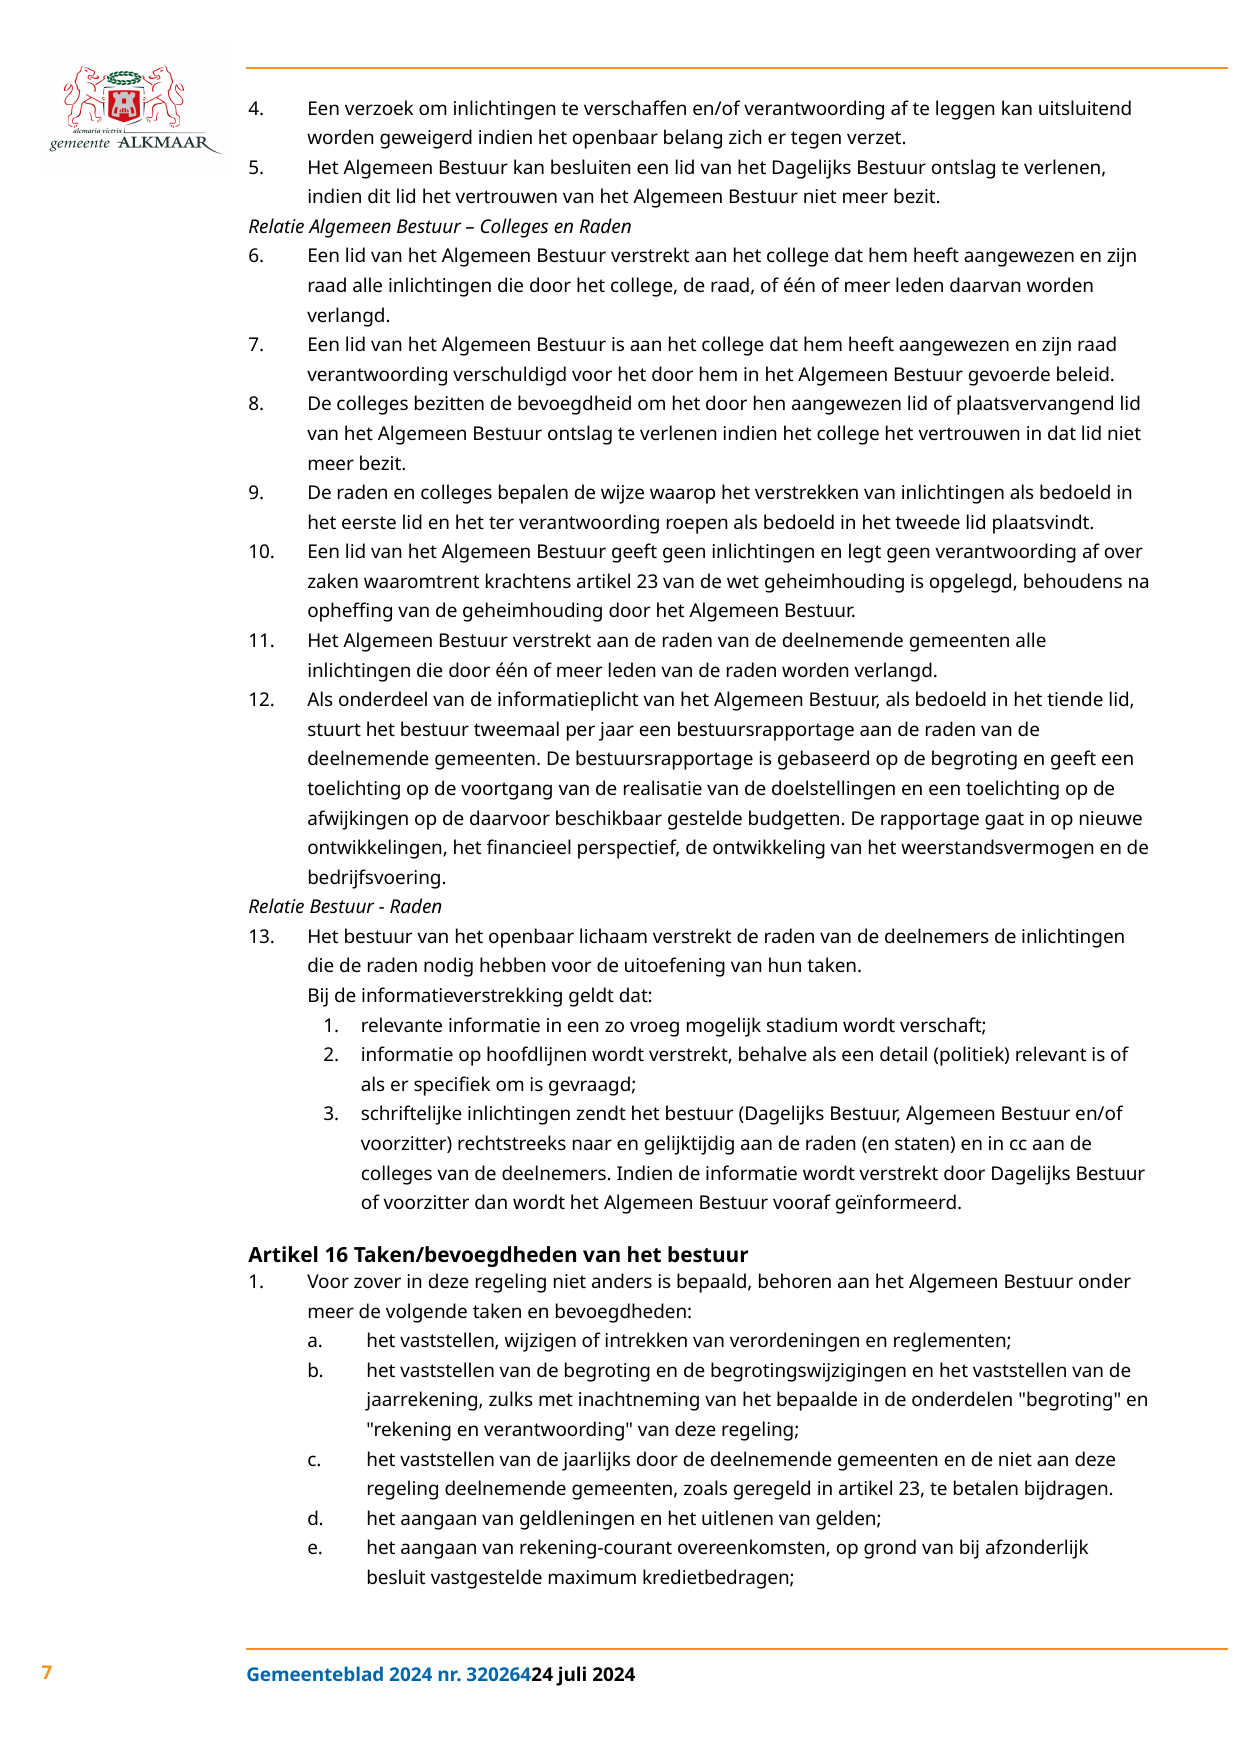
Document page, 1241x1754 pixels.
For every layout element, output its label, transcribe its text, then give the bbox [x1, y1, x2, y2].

list het vaststellen, wijzigen of intrekken van verordeningen en reglementen; [307, 1327, 1152, 1353]
list het aangaan van rekening‐courant overeenkomsten, op grond van bij afzonderlijk besluit vastgestelde maximum kredietbedragen; [307, 1534, 1152, 1590]
list De colleges bezitten de bevoegdheid om het door hen aangewezen lid of plaatsvervangend lid van het Algemeen Bestuur ontslag te verlenen indien het college het vertrouwen in dat lid niet meer bezit. [248, 391, 1152, 476]
list Een lid van het Algemeen Bestuur is aan het college dat hem heeft aangewezen en zijn raad verantwoording verschuldigd voor het door hem in het Algemeen Bestuur gevoerde beleid. [248, 331, 1152, 387]
list Het bestuur van het openbaar lichaam verstrekt de raden van de deelnemers de inlichtingen die de raden nodig hebben voor de uitoefening van hun taken. [248, 923, 1152, 978]
text Relatie Algemeen Bestuur – Colleges en Raden [248, 213, 1152, 239]
list Een lid van het Algemeen Bestuur geeft geen inlichtingen en legt geen verantwoording af over zaken waaromtrent krachtens artikel 23 van de wet geheimhouding is opgelegd, behoudens na opheffing van de geheimhouding door het Algemeen Bestuur. [248, 538, 1152, 623]
text Artikel 16 Taken/bevoegdheden van het bestuur [248, 1240, 1152, 1268]
list Bij de informatieverstrekking geldt dat: [248, 982, 1152, 1008]
list Het Algemeen Bestuur kan besluiten een lid van het Dagelijks Bestuur ontslag te verlenen, indien dit lid het vertrouwen van het Algemeen Bestuur niet meer bezit. [248, 154, 1152, 209]
list De raden en colleges bepalen de wijze waarop het verstrekken van inlichtingen als bedoeld in het eerste lid en het ter verantwoording roepen als bedoeld in het tweede lid plaatsvindt. [248, 479, 1152, 535]
list Het Algemeen Bestuur verstrekt aan de raden van de deelnemende gemeenten alle inlichtingen die door één of meer leden van de raden worden verlangd. [248, 627, 1152, 683]
list het vaststellen van de begroting en de begrotingswijzigingen en het vaststellen van de jaarrekening, zulks met inachtneming van het bepaalde in de onderdelen "begroting" en "rekening en verantwoording" van deze regeling; [307, 1357, 1152, 1442]
list het vaststellen van de jaarlijks door de deelnemende gemeenten en de niet aan deze regeling deelnemende gemeenten, zoals geregeld in artikel 23, te betalen bijdragen. [307, 1446, 1152, 1501]
list schriftelijke inlichtingen zendt het bestuur (Dagelijks Bestuur, Algemeen Bestuur en/of voorzitter) rechtstreeks naar en gelijktijdig aan de raden (en staten) en in cc aan de colleges van de deelnemers. Indien de informatie wordt verstrekt door Dagelijks Bestuur of voorzitter dan wordt het Algemeen Bestuur vooraf geïnformeerd. [323, 1101, 1152, 1215]
list Een lid van het Algemeen Bestuur verstrekt aan het college dat hem heeft aangewezen en zijn raad alle inlichtingen die door het college, de raad, of één of meer leden daarvan worden verlangd. [248, 243, 1152, 328]
list informatie op hoofdlijnen wordt verstrekt, behalve als een detail (politiek) relevant is of als er specifiek om is gevraagd; [323, 1041, 1152, 1097]
list het aangaan van geldleningen en het uitlenen van gelden; [307, 1505, 1152, 1531]
text Relatie Bestuur - Raden [248, 893, 1152, 919]
list Een verzoek om inlichtingen te verschaffen en/of verantwoording af te leggen kan uitsluitend worden geweigerd indien het openbaar belang zich er tegen verzet. [248, 95, 1152, 150]
list relevante informatie in een zo vroeg mogelijk stadium wordt verschaft; [323, 1012, 1152, 1038]
list Voor zover in deze regeling niet anders is bepaald, behoren aan het Algemeen Bestuur onder meer de volgende taken en bevoegdheden: [248, 1268, 1152, 1323]
list Als onderdeel van de informatieplicht van het Algemeen Bestuur, als bedoeld in het tiende lid, stuurt het bestuur tweemaal per jaar een bestuursrapportage aan de raden van de deelnemende gemeenten. De bestuursrapportage is gebaseerd op de begroting en geeft een toelichting op de voortgang van de realisatie van de doelstellingen en een toelichting op de afwijkingen op de daarvoor beschikbaar gestelde budgetten. De rapportage gaat in op nieuwe ontwikkelingen, het financieel perspectief, de ontwikkeling van het weerstandsvermogen en de bedrijfsvoering. [248, 686, 1152, 890]
picture [41, 47, 231, 172]
